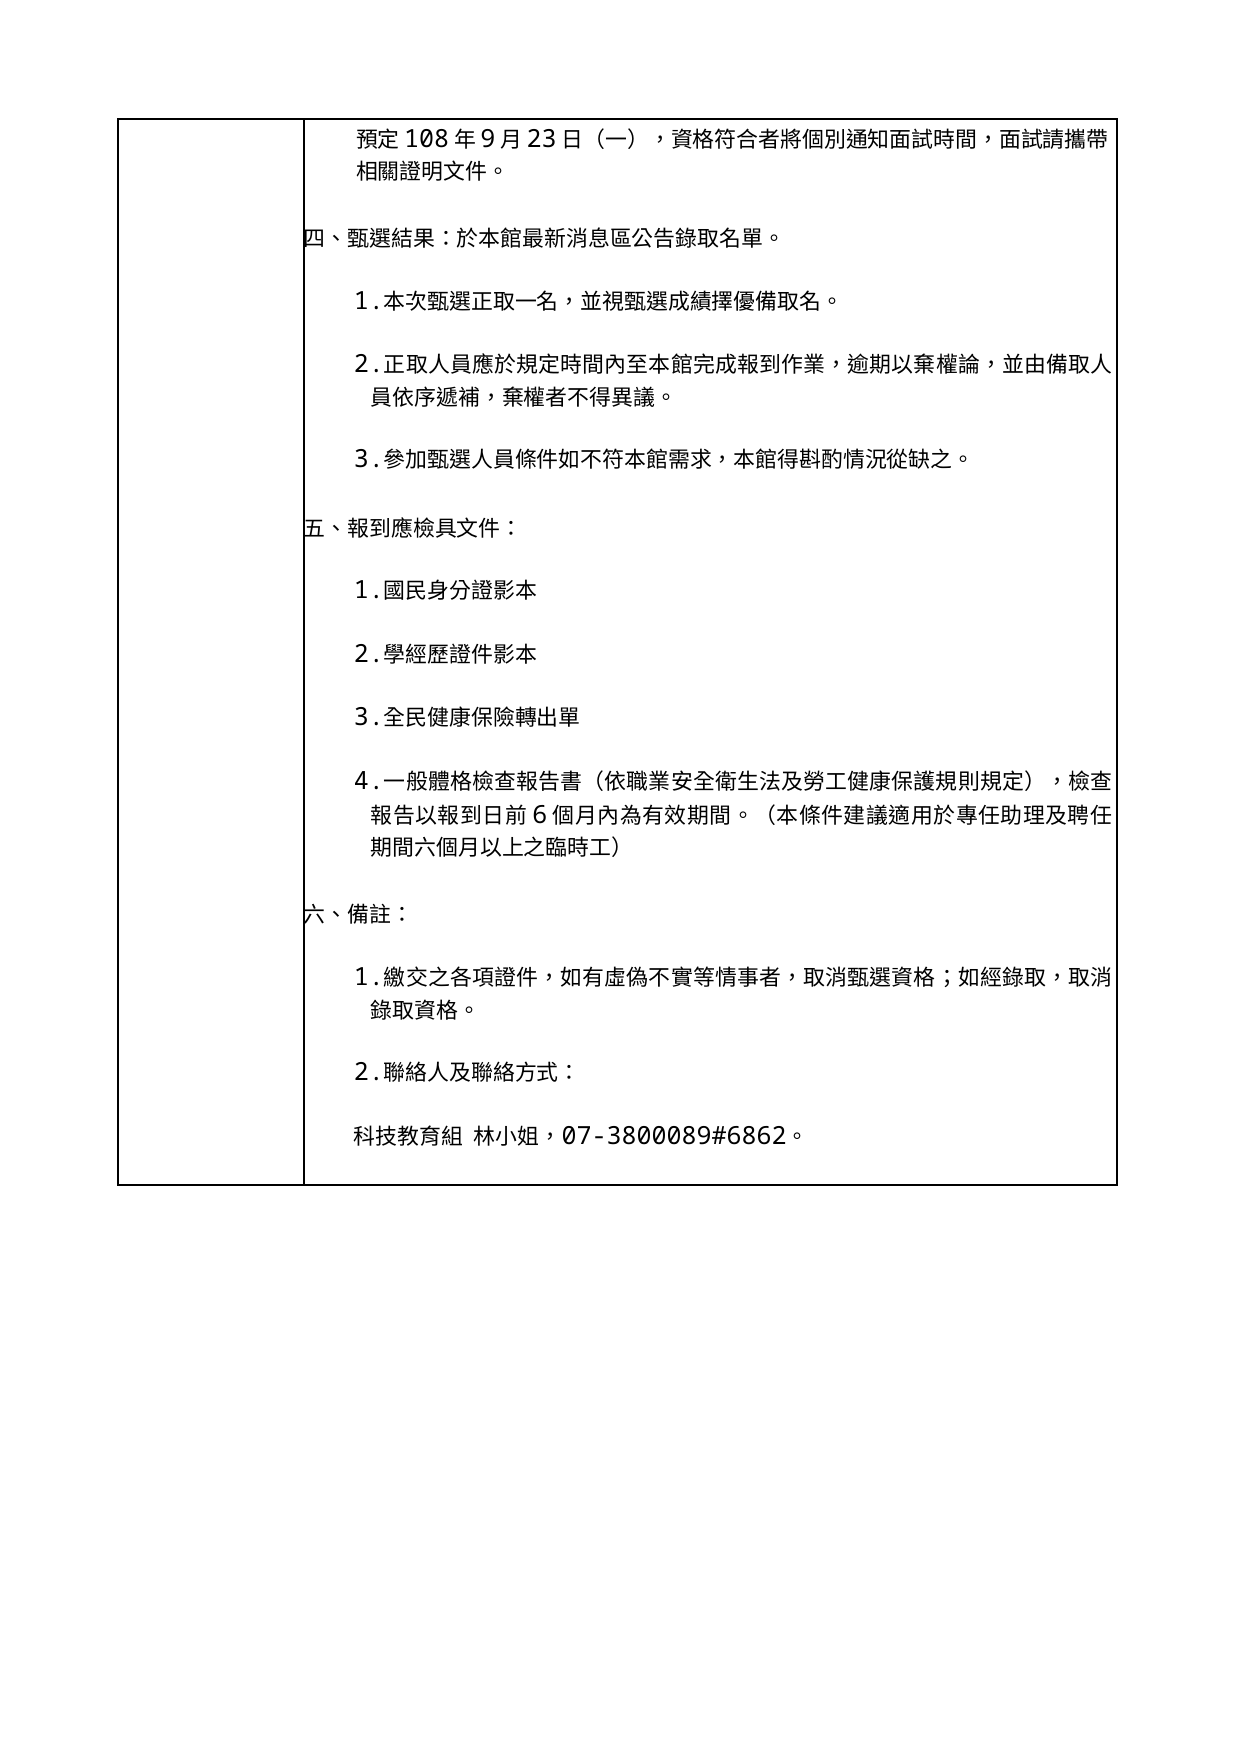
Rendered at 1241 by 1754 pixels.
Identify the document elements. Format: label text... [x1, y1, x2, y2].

table_cell 預定108年9月23日（一），資格符合者將個別通知面試時間，面試請攜帶相關證明文件。 四、甄選結果：於本館最新消息區公告錄取名單。 1.本次甄選正取一名，並視甄選成績擇優備取名。 2.正取人員應於規定時間內至本館完成報到作業，逾期以棄權論，並由備取人員依序遞補，棄權者不得異議。 3.參加甄選人員條件如不符本館需求，本館得斟酌情況從缺之。 五、報到應檢具文件： 1.國民身分證影本 2.學經歷證件影本 3.全民健康保險轉出單 4.一般體格檢查報告書（依職業安全衛生法及勞工健康保護規則規定），檢查報告以報到日前6個月內為有效期間。（本條件建議適用於專任助理及聘任期間六個月以上之臨時工） 六、備註： 1.繳交之各項證件，如有虛偽不實等情事者，取消甄選資格；如經錄取，取消錄取資格。 2.聯絡人及聯絡方式： 科技教育組 林小姐，07-3800089#6862。 [305, 120, 1116, 1184]
table_cell [119, 120, 303, 1184]
